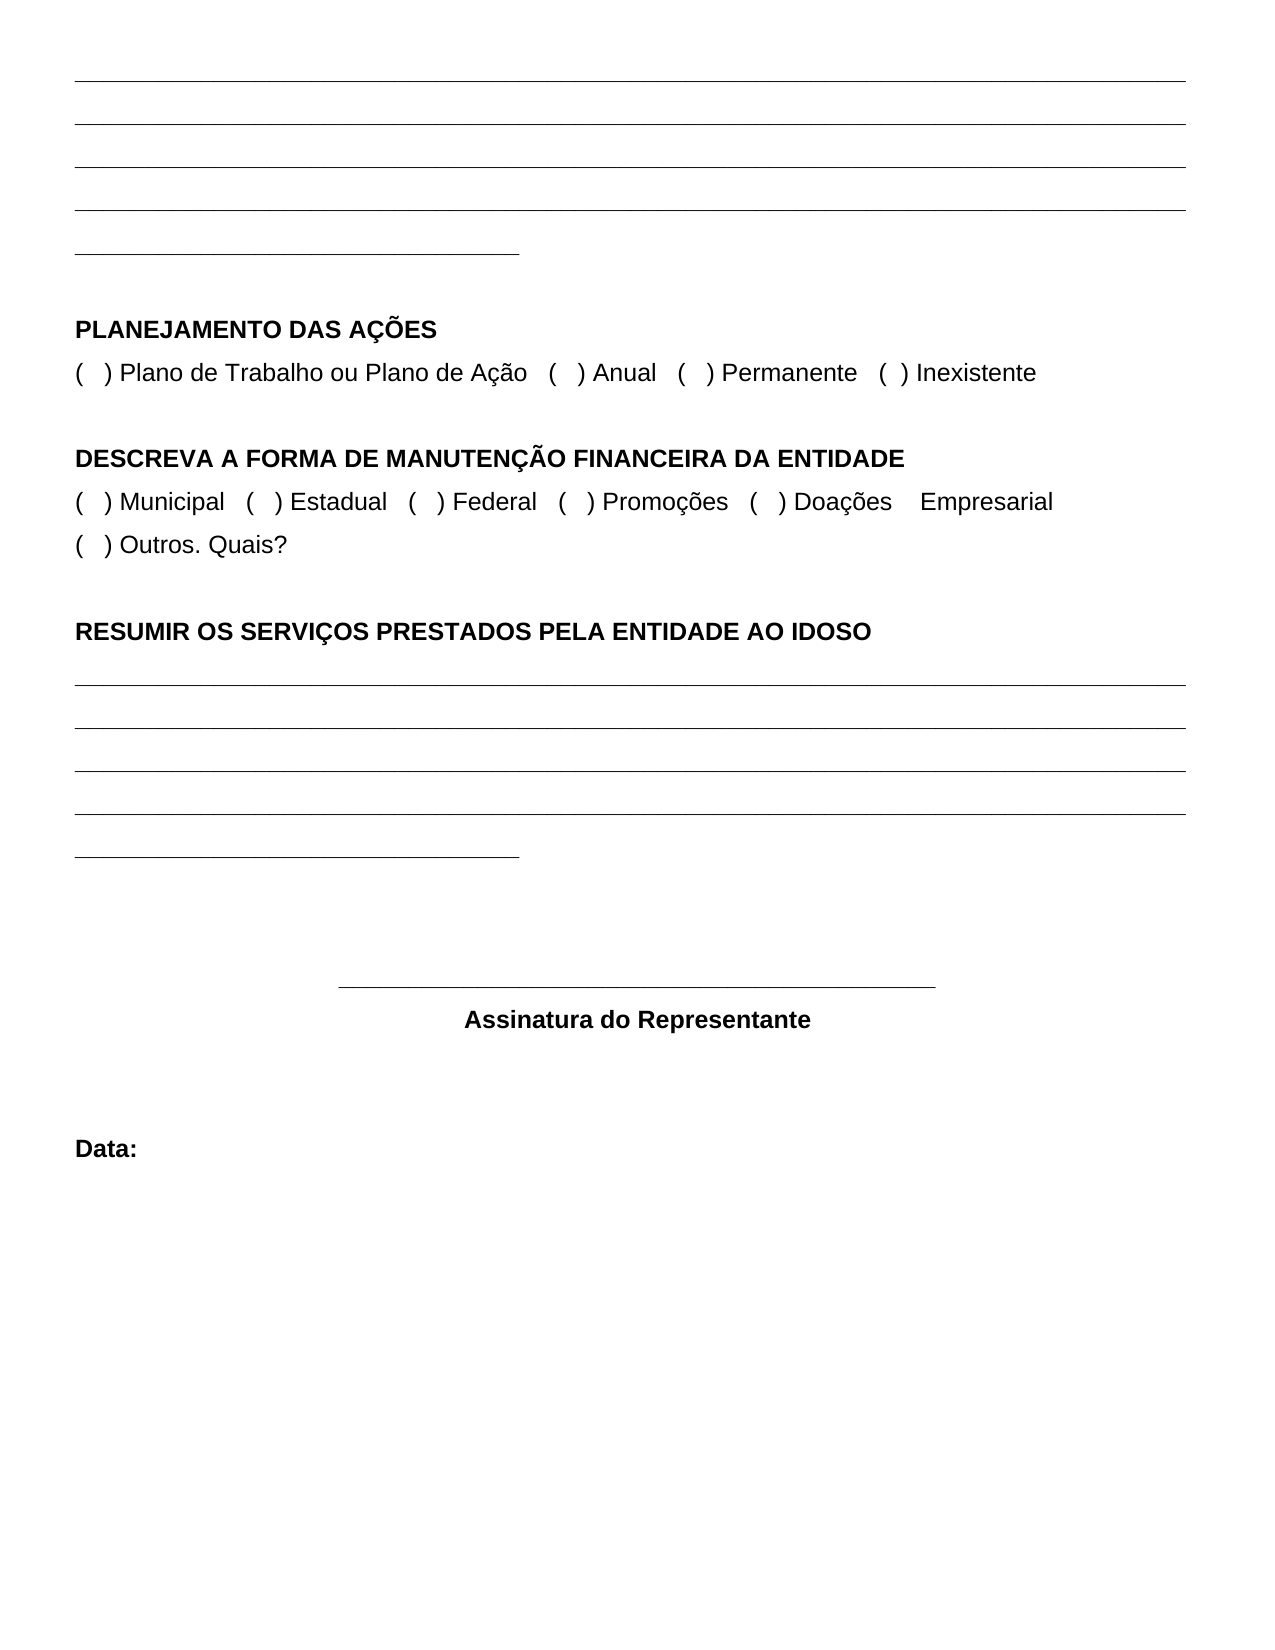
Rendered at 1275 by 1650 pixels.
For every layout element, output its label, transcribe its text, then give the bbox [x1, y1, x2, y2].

subtitle ________________________________________________________________________________________________________________________________________________________________________________________________________________________________________________________________________________________________________________________________________________________________ [75, 660, 1200, 861]
subtitle ( ) Municipal ( ) Estadual ( ) Federal ( ) Promoções ( ) Doações Empresarial [75, 487, 1200, 516]
subtitle ( ) Outros. Quais? [75, 531, 1200, 559]
subtitle ________________________________________________________________________________________________________________________________________________________________________________________________________________________________________________________________________________________________________________________________________________________________ [75, 56, 1200, 257]
subtitle DESCREVA A FORMA DE MANUTENÇÃO FINANCEIRA DA ENTIDADE [75, 444, 1200, 473]
subtitle ( ) Plano de Trabalho ou Plano de Ação ( ) Anual ( ) Permanente ( ) Inexistente [75, 358, 1200, 387]
subtitle Data: [75, 1134, 1200, 1163]
subtitle PLANEJAMENTO DAS AÇÕES [75, 315, 1200, 344]
subtitle Assinatura do Representante [75, 1005, 1200, 1034]
subtitle RESUMIR OS SERVIÇOS PRESTADOS PELA ENTIDADE AO IDOSO [75, 617, 1200, 646]
subtitle ___________________________________________ [75, 962, 1200, 991]
